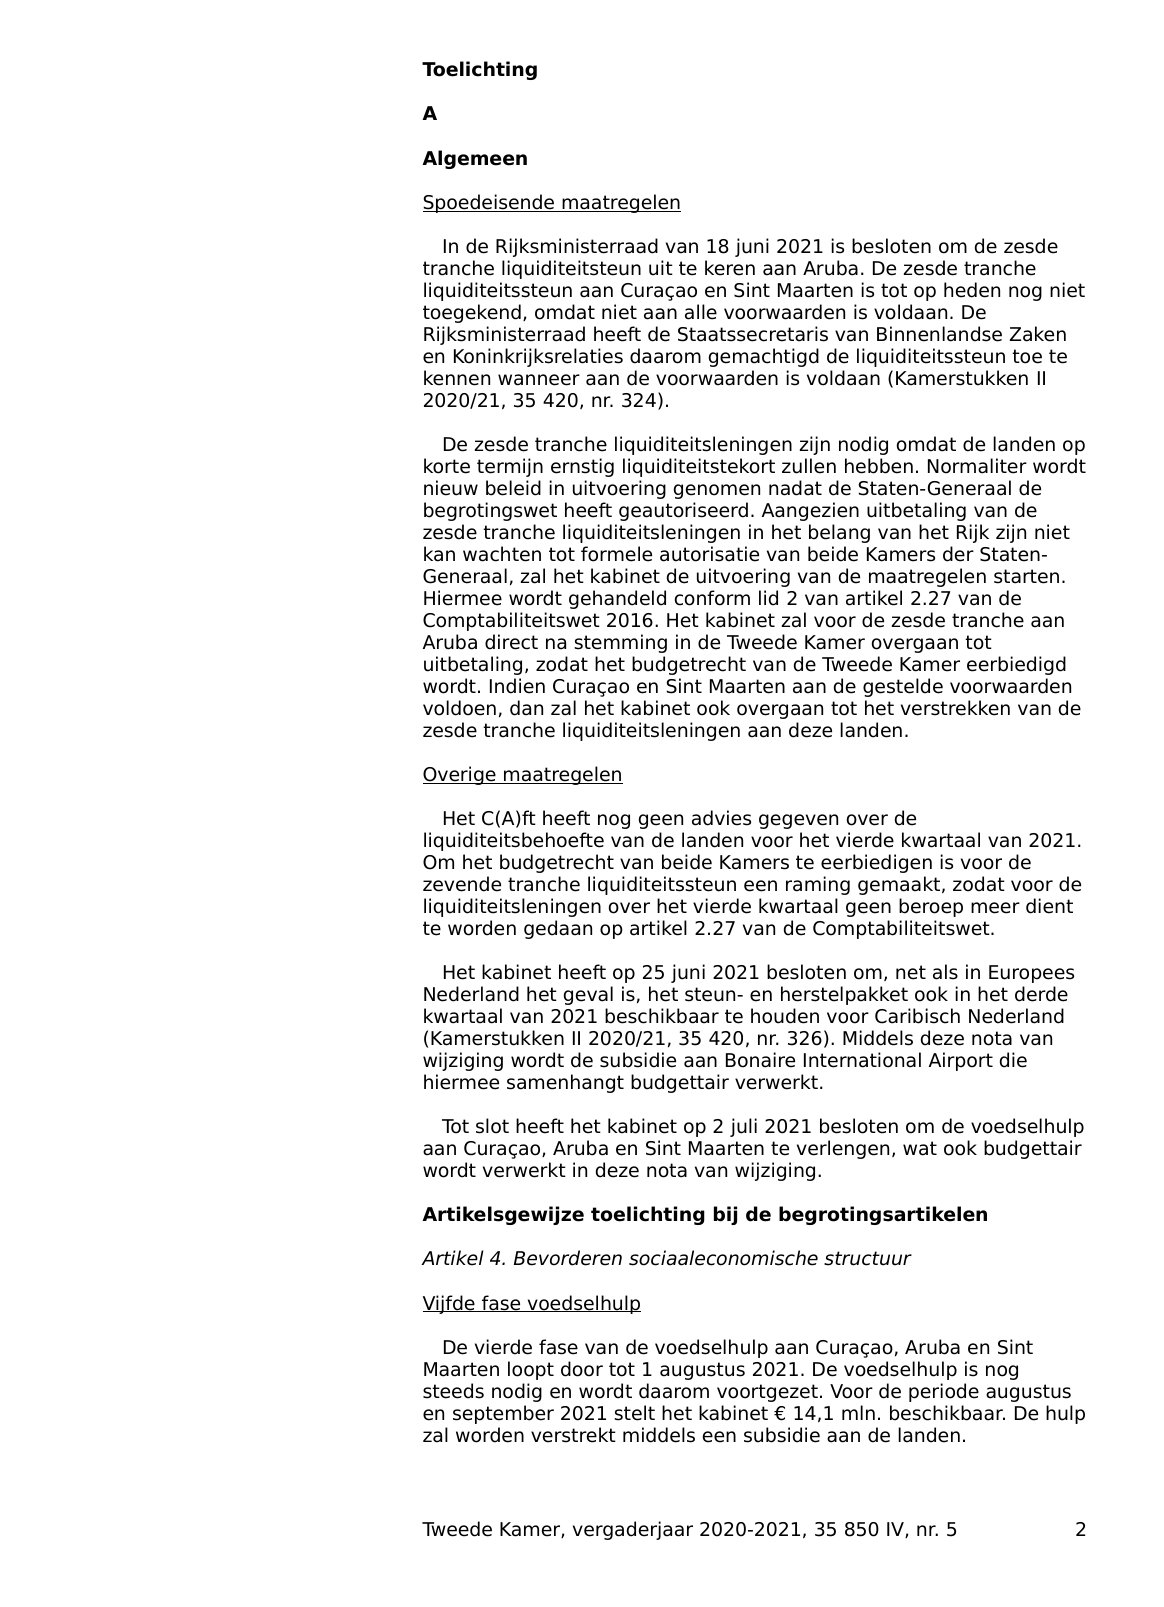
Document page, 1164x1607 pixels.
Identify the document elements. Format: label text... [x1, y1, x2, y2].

text Het kabinet heeft op 25 juni 2021 besloten om, net als in Europees Nederland het geval is, het steun- en herstelpakket ook in het derde kwartaal van 2021 beschikbaar te houden voor Caribisch Nederland (Kamerstukken II 2020/21, 35 420, nr. 326). Middels deze nota van wijziging wordt de subsidie aan Bonaire International Airport die hiermee samenhangt budgettair verwerkt. [422, 962, 1087, 1094]
subtitle A [422, 103, 1087, 125]
text De zesde tranche liquiditeitsleningen zijn nodig omdat de landen op korte termijn ernstig liquiditeitstekort zullen hebben. Normaliter wordt nieuw beleid in uitvoering genomen nadat de Staten-Generaal de begrotingswet heeft geautoriseerd. Aangezien uitbetaling van de zesde tranche liquiditeitsleningen in het belang van het Rijk zijn niet kan wachten tot formele autorisatie van beide Kamers der Staten-Generaal, zal het kabinet de uitvoering van de maatregelen starten. Hiermee wordt gehandeld conform lid 2 van artikel 2.27 van de Comptabiliteitswet 2016. Het kabinet zal voor de zesde tranche aan Aruba direct na stemming in de Tweede Kamer overgaan tot uitbetaling, zodat het budgetrecht van de Tweede Kamer eerbiedigd wordt. Indien Curaçao en Sint Maarten aan de gestelde voorwaarden voldoen, dan zal het kabinet ook overgaan tot het verstrekken van de zesde tranche liquiditeitsleningen aan deze landen. [422, 434, 1087, 741]
text Tot slot heeft het kabinet op 2 juli 2021 besloten om de voedselhulp aan Curaçao, Aruba en Sint Maarten te verlengen, wat ook budgettair wordt verwerkt in deze nota van wijziging. [422, 1116, 1087, 1182]
subtitle Algemeen [422, 147, 1087, 169]
text De vierde fase van de voedselhulp aan Curaçao, Aruba en Sint Maarten loopt door tot 1 augustus 2021. De voedselhulp is nog steeds nodig en wordt daarom voortgezet. Voor de periode augustus en september 2021 stelt het kabinet € 14,1 mln. beschikbaar. De hulp zal worden verstrekt middels een subsidie aan de landen. [422, 1337, 1087, 1446]
text Het C(A)ft heeft nog geen advies gegeven over de liquiditeitsbehoefte van de landen voor het vierde kwartaal van 2021. Om het budgetrecht van beide Kamers te eerbiedigen is voor de zevende tranche liquiditeitssteun een raming gemaakt, zodat voor de liquiditeitsleningen over het vierde kwartaal geen beroep meer dient te worden gedaan op artikel 2.27 van de Comptabiliteitswet. [422, 808, 1087, 940]
subtitle Vijfde fase voedselhulp [422, 1292, 1087, 1314]
subtitle Spoedeisende maatregelen [422, 192, 1087, 213]
subtitle Artikel 4. Bevorderen sociaaleconomische structuur [422, 1248, 1087, 1270]
subtitle Artikelsgewijze toelichting bij de begrotingsartikelen [422, 1204, 1087, 1226]
subtitle Toelichting [422, 59, 1087, 81]
subtitle Overige maatregelen [422, 764, 1087, 786]
text In de Rijksministerraad van 18 juni 2021 is besloten om de zesde tranche liquiditeitsteun uit te keren aan Aruba. De zesde tranche liquiditeitssteun aan Curaçao en Sint Maarten is tot op heden nog niet toegekend, omdat niet aan alle voorwaarden is voldaan. De Rijksministerraad heeft de Staatssecretaris van Binnenlandse Zaken en Koninkrijksrelaties daarom gemachtigd de liquiditeitssteun toe te kennen wanneer aan de voorwaarden is voldaan (Kamerstukken II 2020/21, 35 420, nr. 324). [422, 236, 1087, 412]
